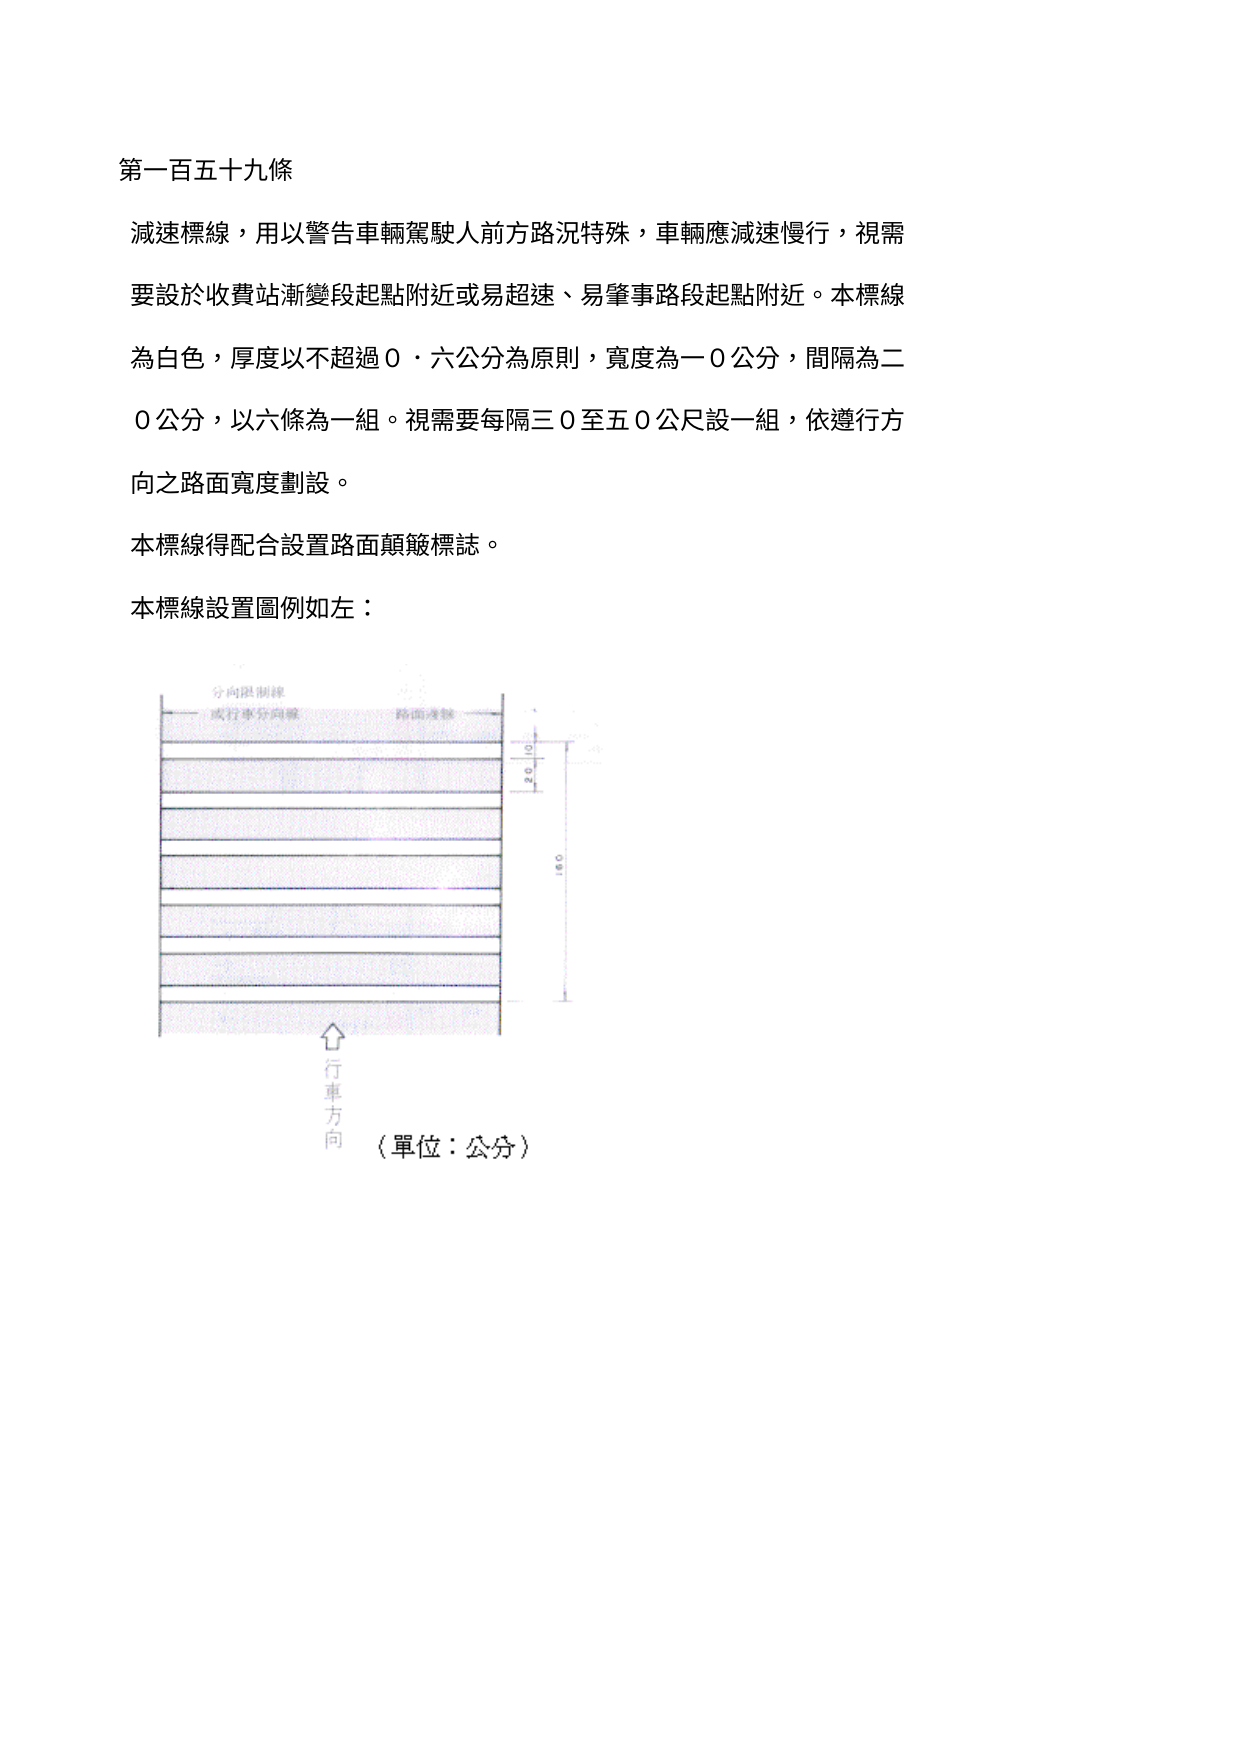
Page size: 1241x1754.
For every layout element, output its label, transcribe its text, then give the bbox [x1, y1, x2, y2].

text 本標線得配合設置路面顛簸標誌。 [118, 502, 1122, 564]
text 為白色，厚度以不超過０．六公分為原則，寬度為一０公分，間隔為二 [118, 314, 1122, 377]
text 要設於收費站漸變段起點附近或易超速、易肇事路段起點附近。本標線 [118, 252, 1122, 314]
text ０公分，以六條為一組。視需要每隔三０至五０公尺設一組，依遵行方 [118, 377, 1122, 439]
text 減速標線，用以警告車輛駕駛人前方路況特殊，車輛應減速慢行，視需 [118, 189, 1122, 252]
text 第一百五十九條 [118, 127, 1122, 189]
text 向之路面寬度劃設。 [118, 439, 1122, 502]
text 本標線設置圖例如左： [118, 564, 1122, 627]
